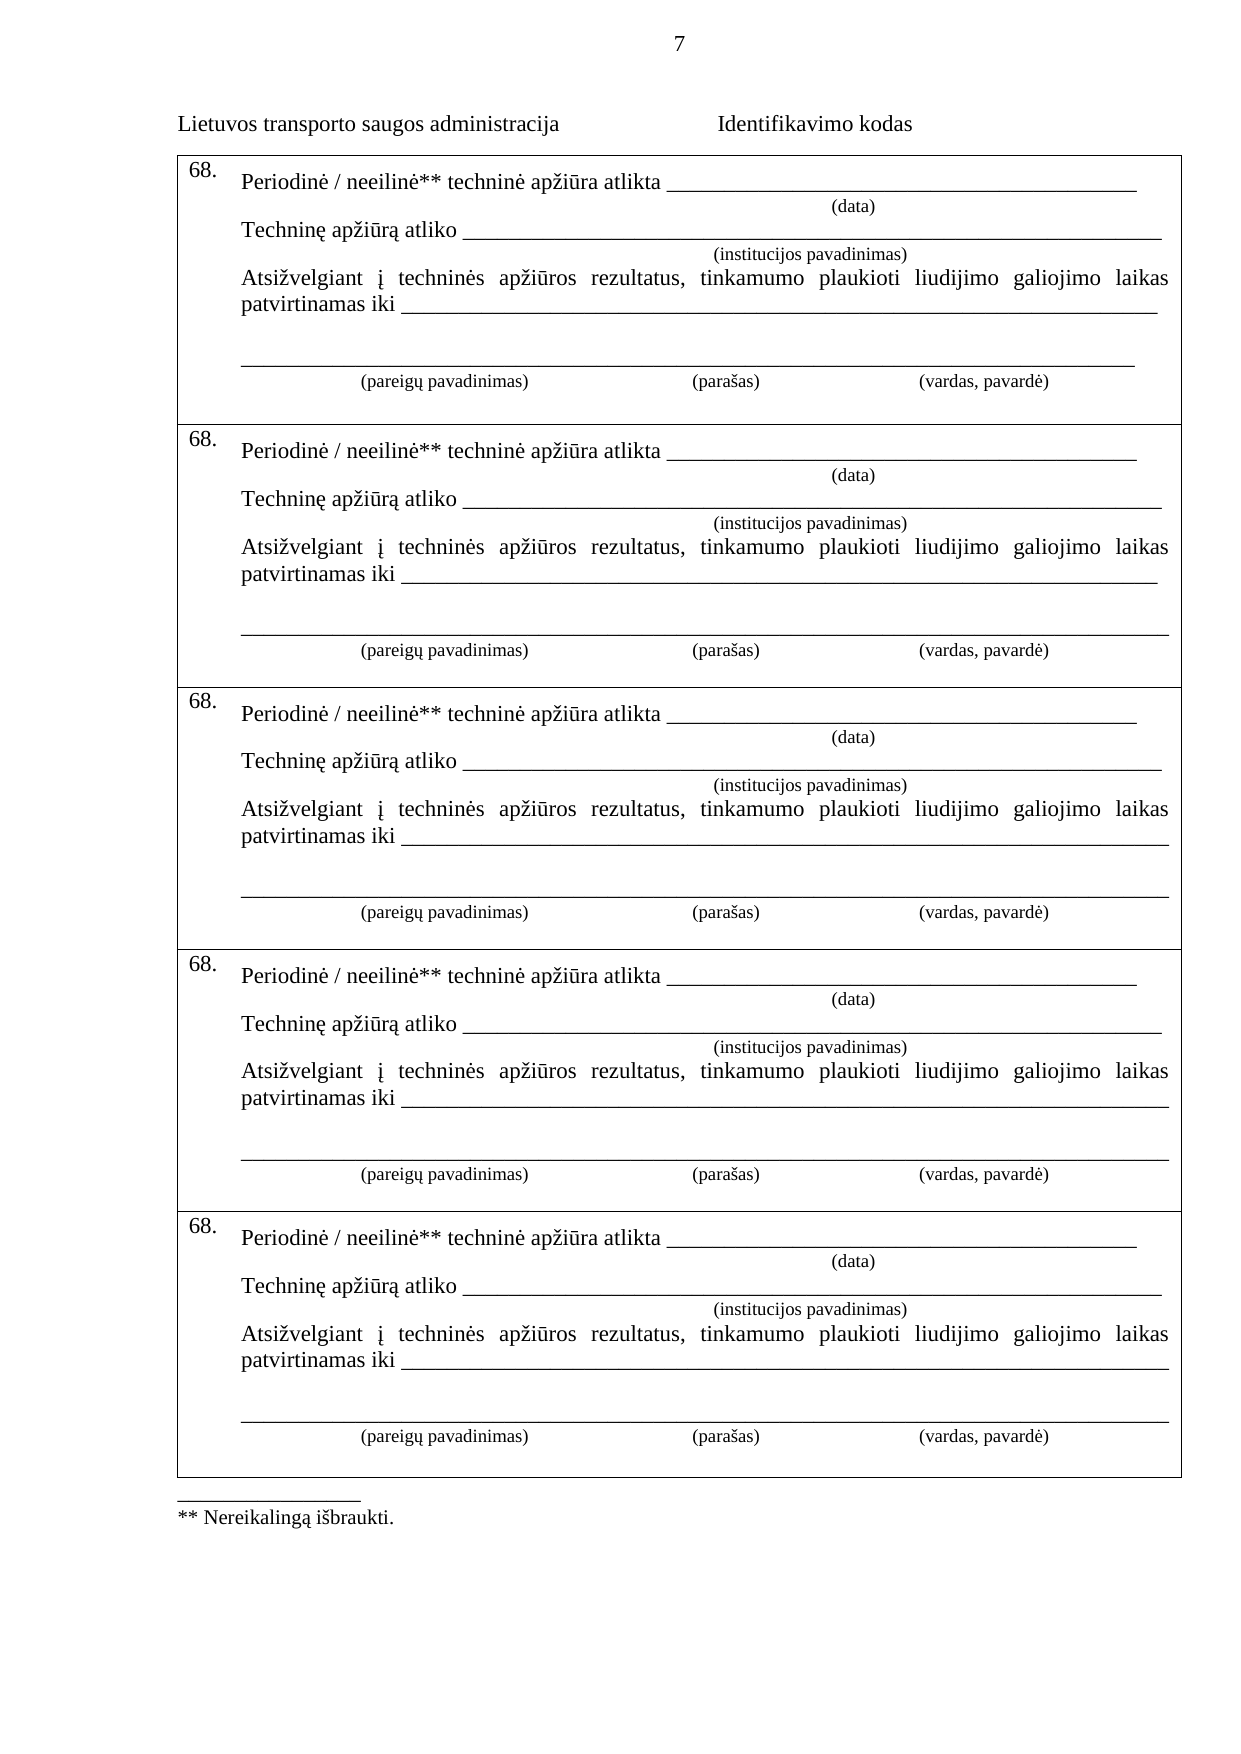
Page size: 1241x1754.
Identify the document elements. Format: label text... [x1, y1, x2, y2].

text Lietuvos transporto saugos administracija Identifikavimo kodas [177, 110, 1181, 137]
table_cell Periodinė / neeilinė** techninė apžiūra atlikta _________________________________________ (data) Techninę apžiūrą atliko _____________________________________________________________ (institucijos pavadinimas) Atsižvelgiant į techninės apžiūros rezultatus, tinkamumo plaukioti liudijimo galiojimo laikas patvirtinamas iki ___________________________________________________________________ _________________________________________________________________________________ (pareigų pavadinimas) (parašas) (vardas, pavardė) [230, 950, 1181, 1211]
table_cell 68. [178, 688, 229, 949]
table_cell Periodinė / neeilinė** techninė apžiūra atlikta _________________________________________ (data) Techninę apžiūrą atliko _____________________________________________________________ (institucijos pavadinimas) Atsižvelgiant į techninės apžiūros rezultatus, tinkamumo plaukioti liudijimo galiojimo laikas patvirtinamas iki ___________________________________________________________________ _________________________________________________________________________________ (pareigų pavadinimas) (parašas) (vardas, pavardė) [230, 688, 1181, 949]
table_cell Periodinė / neeilinė** techninė apžiūra atlikta _________________________________________ (data) Techninę apžiūrą atliko _____________________________________________________________ (institucijos pavadinimas) Atsižvelgiant į techninės apžiūros rezultatus, tinkamumo plaukioti liudijimo galiojimo laikas patvirtinamas iki ___________________________________________________________________ _________________________________________________________________________________ (pareigų pavadinimas) (parašas) (vardas, pavardė) [230, 1212, 1181, 1477]
table_cell 68. [178, 425, 229, 687]
table_header 68. [178, 156, 229, 424]
text ** Nereikalingą išbraukti. [177, 1504, 1181, 1529]
table_cell Periodinė / neeilinė** techninė apžiūra atlikta _________________________________________ (data) Techninę apžiūrą atliko _____________________________________________________________ (institucijos pavadinimas) Atsižvelgiant į techninės apžiūros rezultatus, tinkamumo plaukioti liudijimo galiojimo laikas patvirtinamas iki __________________________________________________________________ _________________________________________________________________________________ (pareigų pavadinimas) (parašas) (vardas, pavardė) [230, 425, 1181, 687]
text ________________ [177, 1478, 1181, 1504]
table_cell 68. [178, 950, 229, 1211]
table_cell 68. [178, 1212, 229, 1477]
table_header Periodinė / neeilinė** techninė apžiūra atlikta _________________________________________ (data) Techninę apžiūrą atliko _____________________________________________________________ (institucijos pavadinimas) Atsižvelgiant į techninės apžiūros rezultatus, tinkamumo plaukioti liudijimo galiojimo laikas patvirtinamas iki __________________________________________________________________ ______________________________________________________________________________ (pareigų pavadinimas) (parašas) (vardas, pavardė) [230, 156, 1181, 424]
